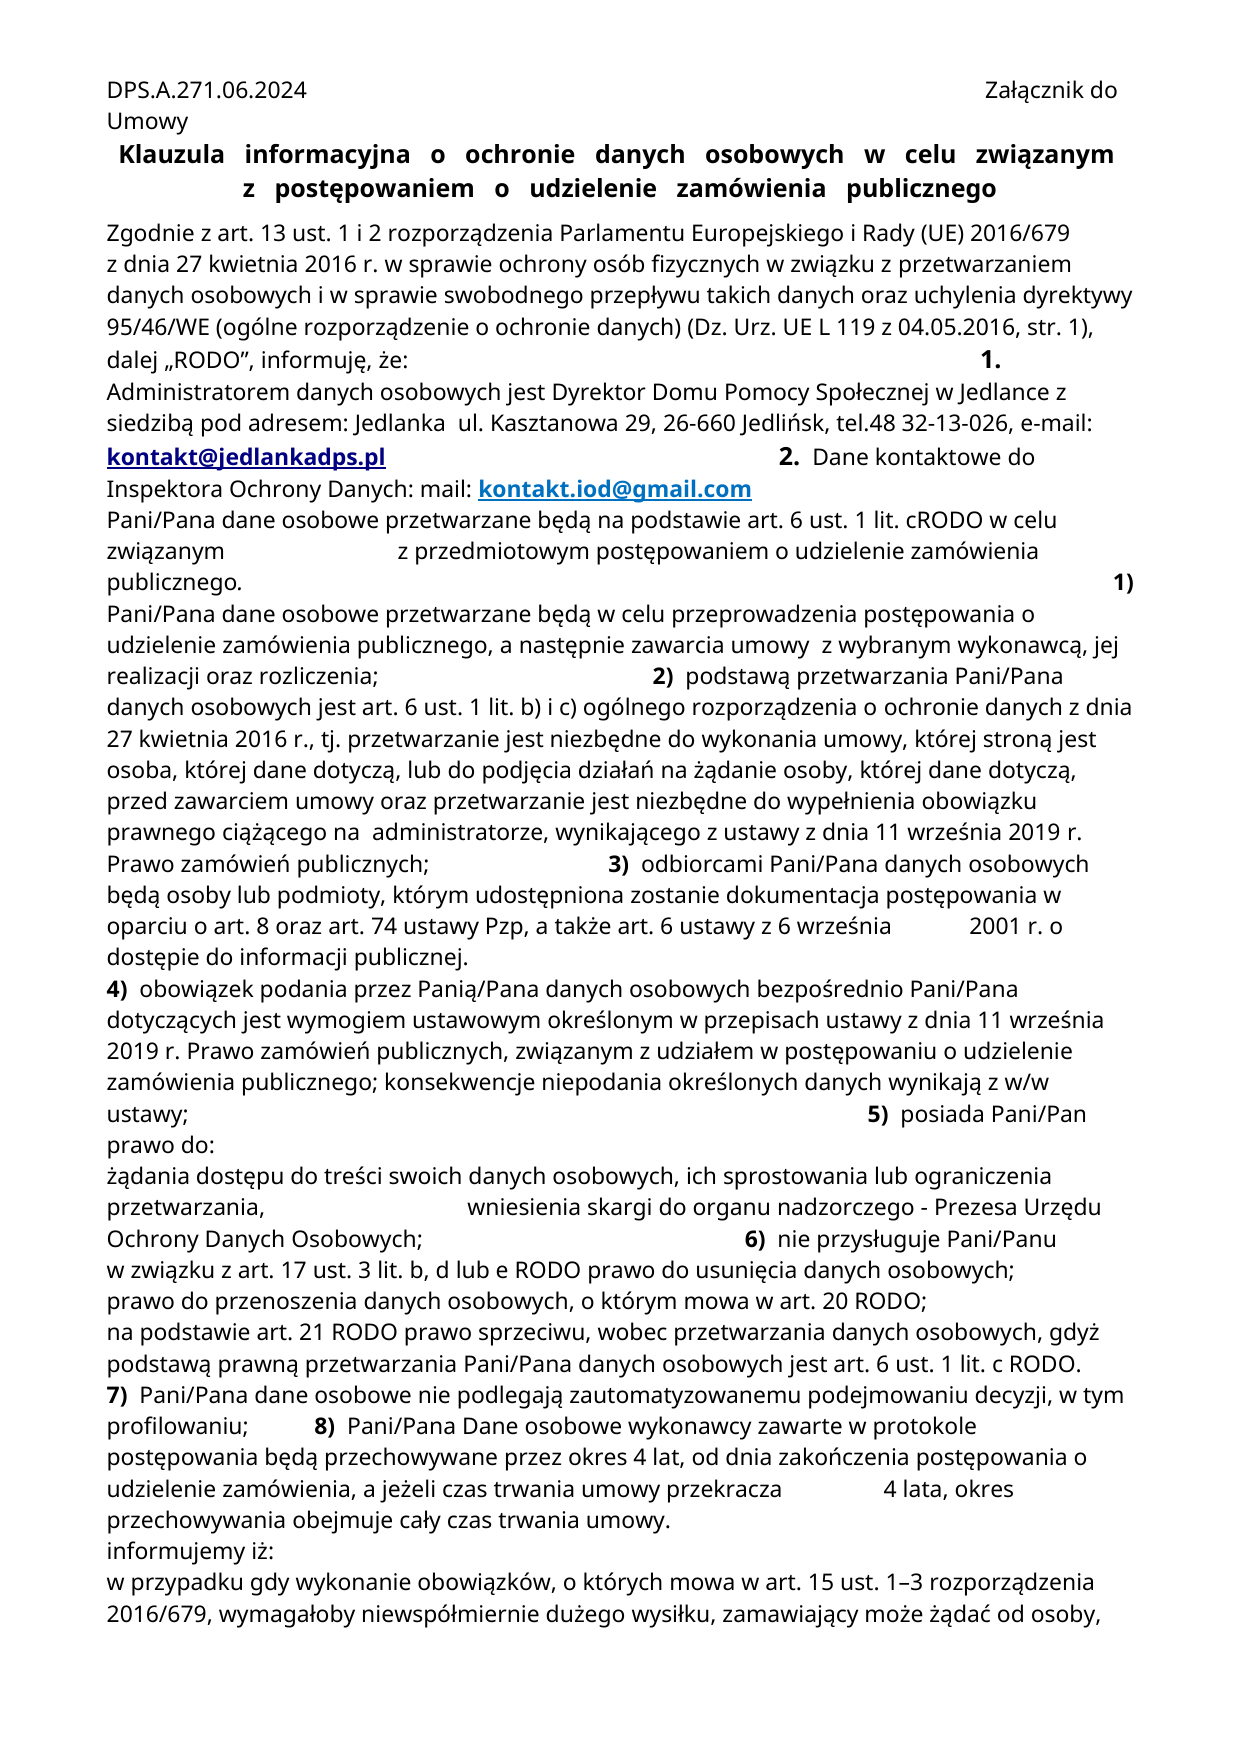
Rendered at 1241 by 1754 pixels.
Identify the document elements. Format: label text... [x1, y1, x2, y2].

text Zgodnie z art. 13 ust. 1 i 2 rozporządzenia Parlamentu Europejskiego i Rady (UE) 2016/679 z dnia 27 kwietnia 2016 r. w sprawie ochrony osób fizycznych w związku z przetwarzaniem danych osobowych i w sprawie swobodnego przepływu takich danych oraz uchylenia dyrektywy 95/46/WE (ogólne rozporządzenie o ochronie danych) (Dz. Urz. UE L 119 z 04.05.2016, str. 1), dalej „RODO”, informuję, że: 1. Administratorem danych osobowych jest Dyrektor Domu Pomocy Społecznej w Jedlance z siedzibą pod adresem: Jedlanka ul. Kasztanowa 29, 26-660 Jedlińsk, tel.48 32-13-026, e-mail: kontakt@jedlankadps.pl 2. Dane kontaktowe do Inspektora Ochrony Danych: mail: kontakt.iod@gmail.com Pani/Pana dane osobowe przetwarzane będą na podstawie art. 6 ust. 1 lit. cRODO w celu związanym z przedmiotowym postępowaniem o udzielenie zamówienia publicznego. 1) Pani/Pana dane osobowe przetwarzane będą w celu przeprowadzenia postępowania o udzielenie zamówienia publicznego, a następnie zawarcia umowy z wybranym wykonawcą, jej realizacji oraz rozliczenia; 2) podstawą przetwarzania Pani/Pana danych osobowych jest art. 6 ust. 1 lit. b) i c) ogólnego rozporządzenia o ochronie danych z dnia 27 kwietnia 2016 r., tj. przetwarzanie jest niezbędne do wykonania umowy, której stroną jest osoba, której dane dotyczą, lub do podjęcia działań na żądanie osoby, której dane dotyczą, przed zawarciem umowy oraz przetwarzanie jest niezbędne do wypełnienia obowiązku prawnego ciążącego na administratorze, wynikającego z ustawy z dnia 11 września 2019 r. Prawo zamówień publicznych; 3) odbiorcami Pani/Pana danych osobowych będą osoby lub podmioty, którym udostępniona zostanie dokumentacja postępowania w oparciu o art. 8 oraz art. 74 ustawy Pzp, a także art. 6 ustawy z 6 września 2001 r. o dostępie do informacji publicznej. 4) obowiązek podania przez Panią/Pana danych osobowych bezpośrednio Pani/Pana dotyczących jest wymogiem ustawowym określonym w przepisach ustawy z dnia 11 września 2019 r. Prawo zamówień publicznych, związanym z udziałem w postępowaniu o udzielenie zamówienia publicznego; konsekwencje niepodania określonych danych wynikają z w/w ustawy; 5) posiada Pani/Pan prawo do: żądania dostępu do treści swoich danych osobowych, ich sprostowania lub ograniczenia przetwarzania, wniesienia skargi do organu nadzorczego - Prezesa Urzędu Ochrony Danych Osobowych; 6) nie przysługuje Pani/Panu w związku z art. 17 ust. 3 lit. b, d lub e RODO prawo do usunięcia danych osobowych; prawo do przenoszenia danych osobowych, o którym mowa w art. 20 RODO; na podstawie art. 21 RODO prawo sprzeciwu, wobec przetwarzania danych osobowych, gdyż podstawą prawną przetwarzania Pani/Pana danych osobowych jest art. 6 ust. 1 lit. c RODO. 7) Pani/Pana dane osobowe nie podlegają zautomatyzowanemu podejmowaniu decyzji, w tym profilowaniu; 8) Pani/Pana Dane osobowe wykonawcy zawarte w protokole postępowania będą przechowywane przez okres 4 lat, od dnia zakończenia postępowania o udzielenie zamówienia, a jeżeli czas trwania umowy przekracza 4 lata, okres przechowywania obejmuje cały czas trwania umowy. informujemy iż: w przypadku gdy wykonanie obowiązków, o których mowa w art. 15 ust. 1–3 rozporządzenia 2016/679, wymagałoby niewspółmiernie dużego wysiłku, zamawiający może żądać od osoby, [106, 217, 1134, 1629]
text Klauzula informacyjna o ochronie danych osobowych w celu związanym z postępowaniem o udzielenie zamówienia publicznego [106, 136, 1134, 204]
